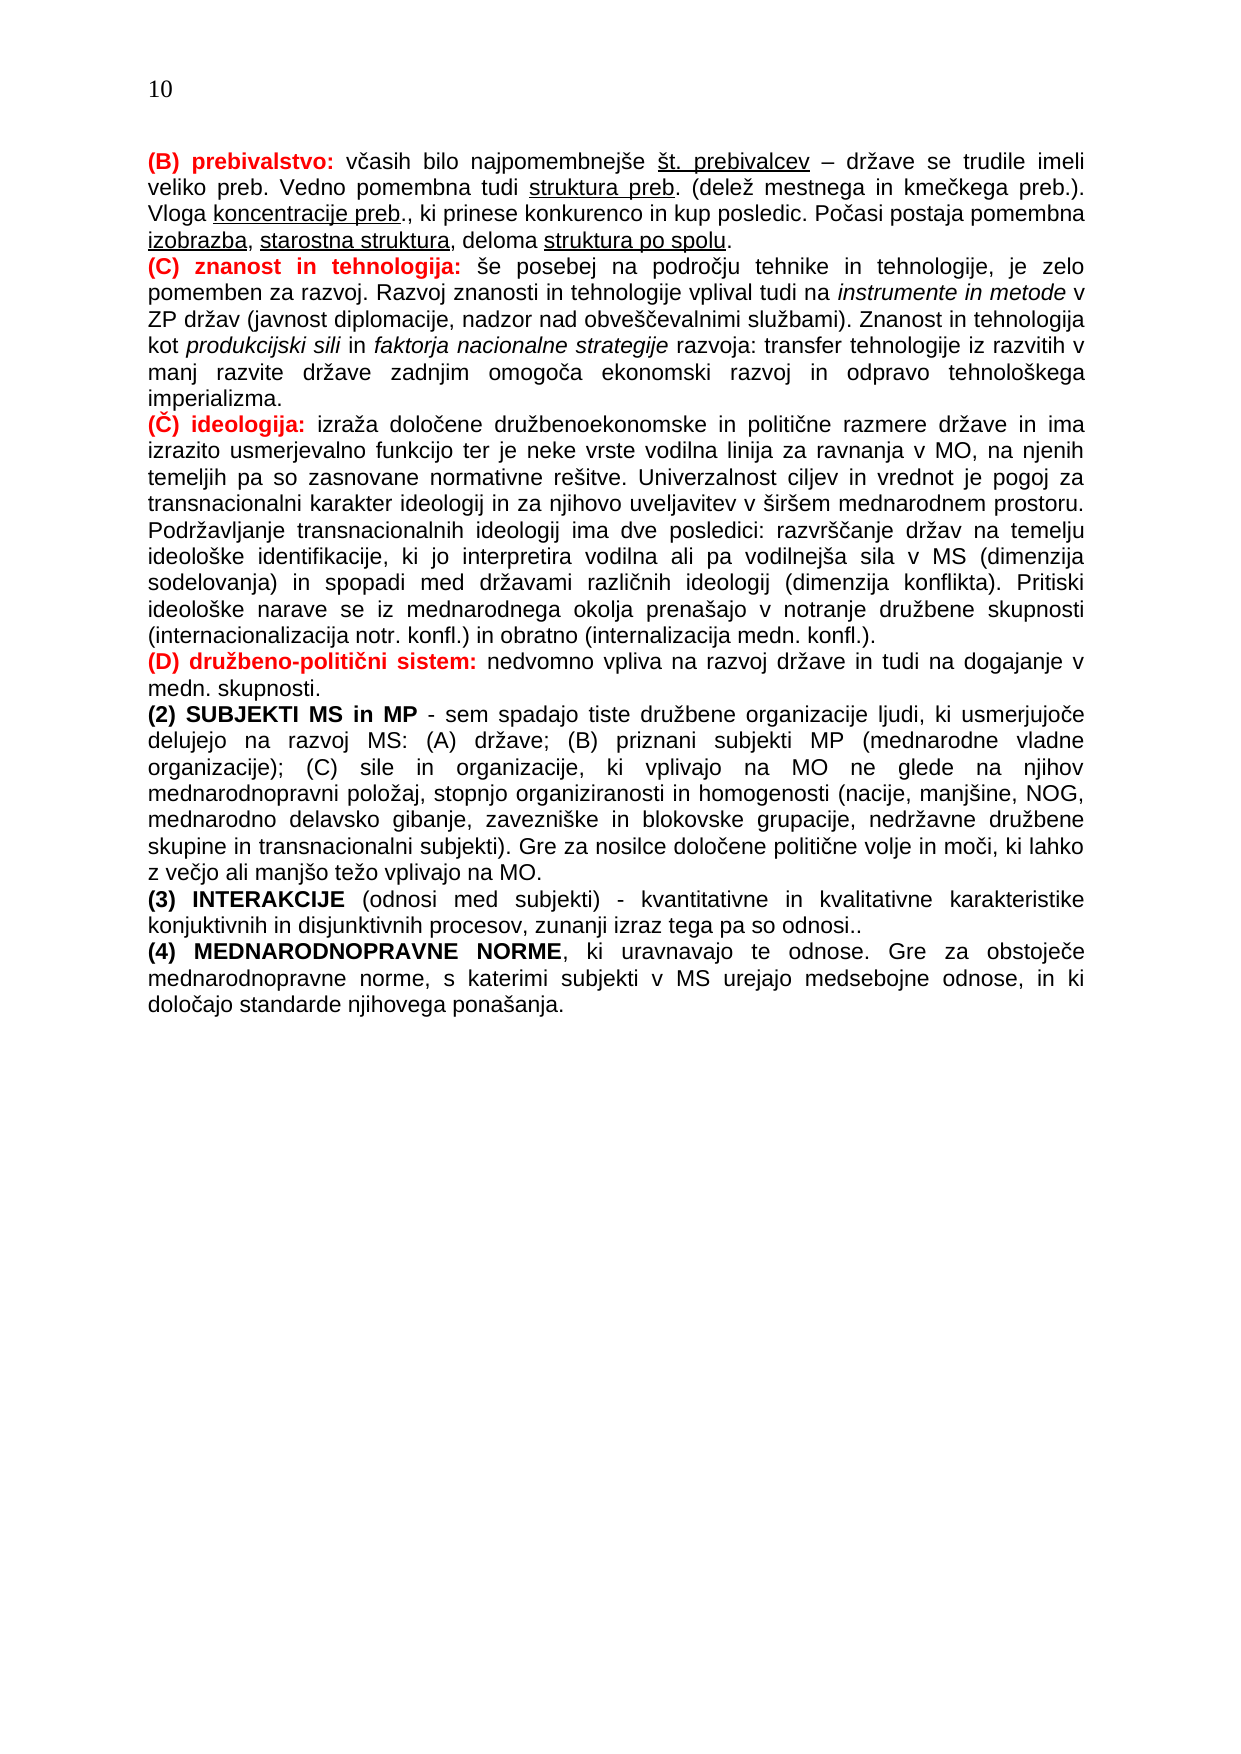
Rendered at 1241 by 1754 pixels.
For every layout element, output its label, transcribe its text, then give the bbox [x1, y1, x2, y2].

text (4) MEDNARODNOPRAVNE NORME, ki uravnavajo te odnose. Gre za obstoječe mednarodnopravne norme, s katerimi subjekti v MS urejajo medsebojne odnose, in ki določajo standarde njihovega ponašanja. [148, 938, 1085, 1017]
text (D) družbeno-politični sistem: nedvomno vpliva na razvoj države in tudi na dogajanje v medn. skupnosti. [148, 648, 1085, 701]
text (B) prebivalstvo: včasih bilo najpomembnejše št. prebivalcev – države se trudile imeli veliko preb. Vedno pomembna tudi struktura preb. (delež mestnega in kmečkega preb.). Vloga koncentracije preb., ki prinese konkurenco in kup posledic. Počasi postaja pomembna izobrazba, starostna struktura, deloma struktura po spolu. [148, 148, 1085, 253]
text (Č) ideologija: izraža določene družbenoekonomske in politične razmere države in ima izrazito usmerjevalno funkcijo ter je neke vrste vodilna linija za ravnanja v MO, na njenih temeljih pa so zasnovane normativne rešitve. Univerzalnost ciljev in vrednot je pogoj za transnacionalni karakter ideologij in za njihovo uveljavitev v širšem mednarodnem prostoru. Podržavljanje transnacionalnih ideologij ima dve posledici: razvrščanje držav na temelju ideološke identifikacije, ki jo interpretira vodilna ali pa vodilnejša sila v MS (dimenzija sodelovanja) in spopadi med državami različnih ideologij (dimenzija konflikta). Pritiski ideološke narave se iz mednarodnega okolja prenašajo v notranje družbene skupnosti (internacionalizacija notr. konfl.) in obratno (internalizacija medn. konfl.). [148, 411, 1085, 648]
text (2) SUBJEKTI MS in MP - sem spadajo tiste družbene organizacije ljudi, ki usmerjujoče delujejo na razvoj MS: (A) države; (B) priznani subjekti MP (mednarodne vladne organizacije); (C) sile in organizacije, ki vplivajo na MO ne glede na njihov mednarodnopravni položaj, stopnjo organiziranosti in homogenosti (nacije, manjšine, NOG, mednarodno delavsko gibanje, zavezniške in blokovske grupacije, nedržavne družbene skupine in transnacionalni subjekti). Gre za nosilce določene politične volje in moči, ki lahko z večjo ali manjšo težo vplivajo na MO. [148, 701, 1085, 886]
text (C) znanost in tehnologija: še posebej na področju tehnike in tehnologije, je zelo pomemben za razvoj. Razvoj znanosti in tehnologije vplival tudi na instrumente in metode v ZP držav (javnost diplomacije, nadzor nad obveščevalnimi službami). Znanost in tehnologija kot produkcijski sili in faktorja nacionalne strategije razvoja: transfer tehnologije iz razvitih v manj razvite države zadnjim omogoča ekonomski razvoj in odpravo tehnološkega imperializma. [148, 253, 1085, 411]
text (3) INTERAKCIJE (odnosi med subjekti) - kvantitativne in kvalitativne karakteristike konjuktivnih in disjunktivnih procesov, zunanji izraz tega pa so odnosi.. [148, 886, 1085, 938]
